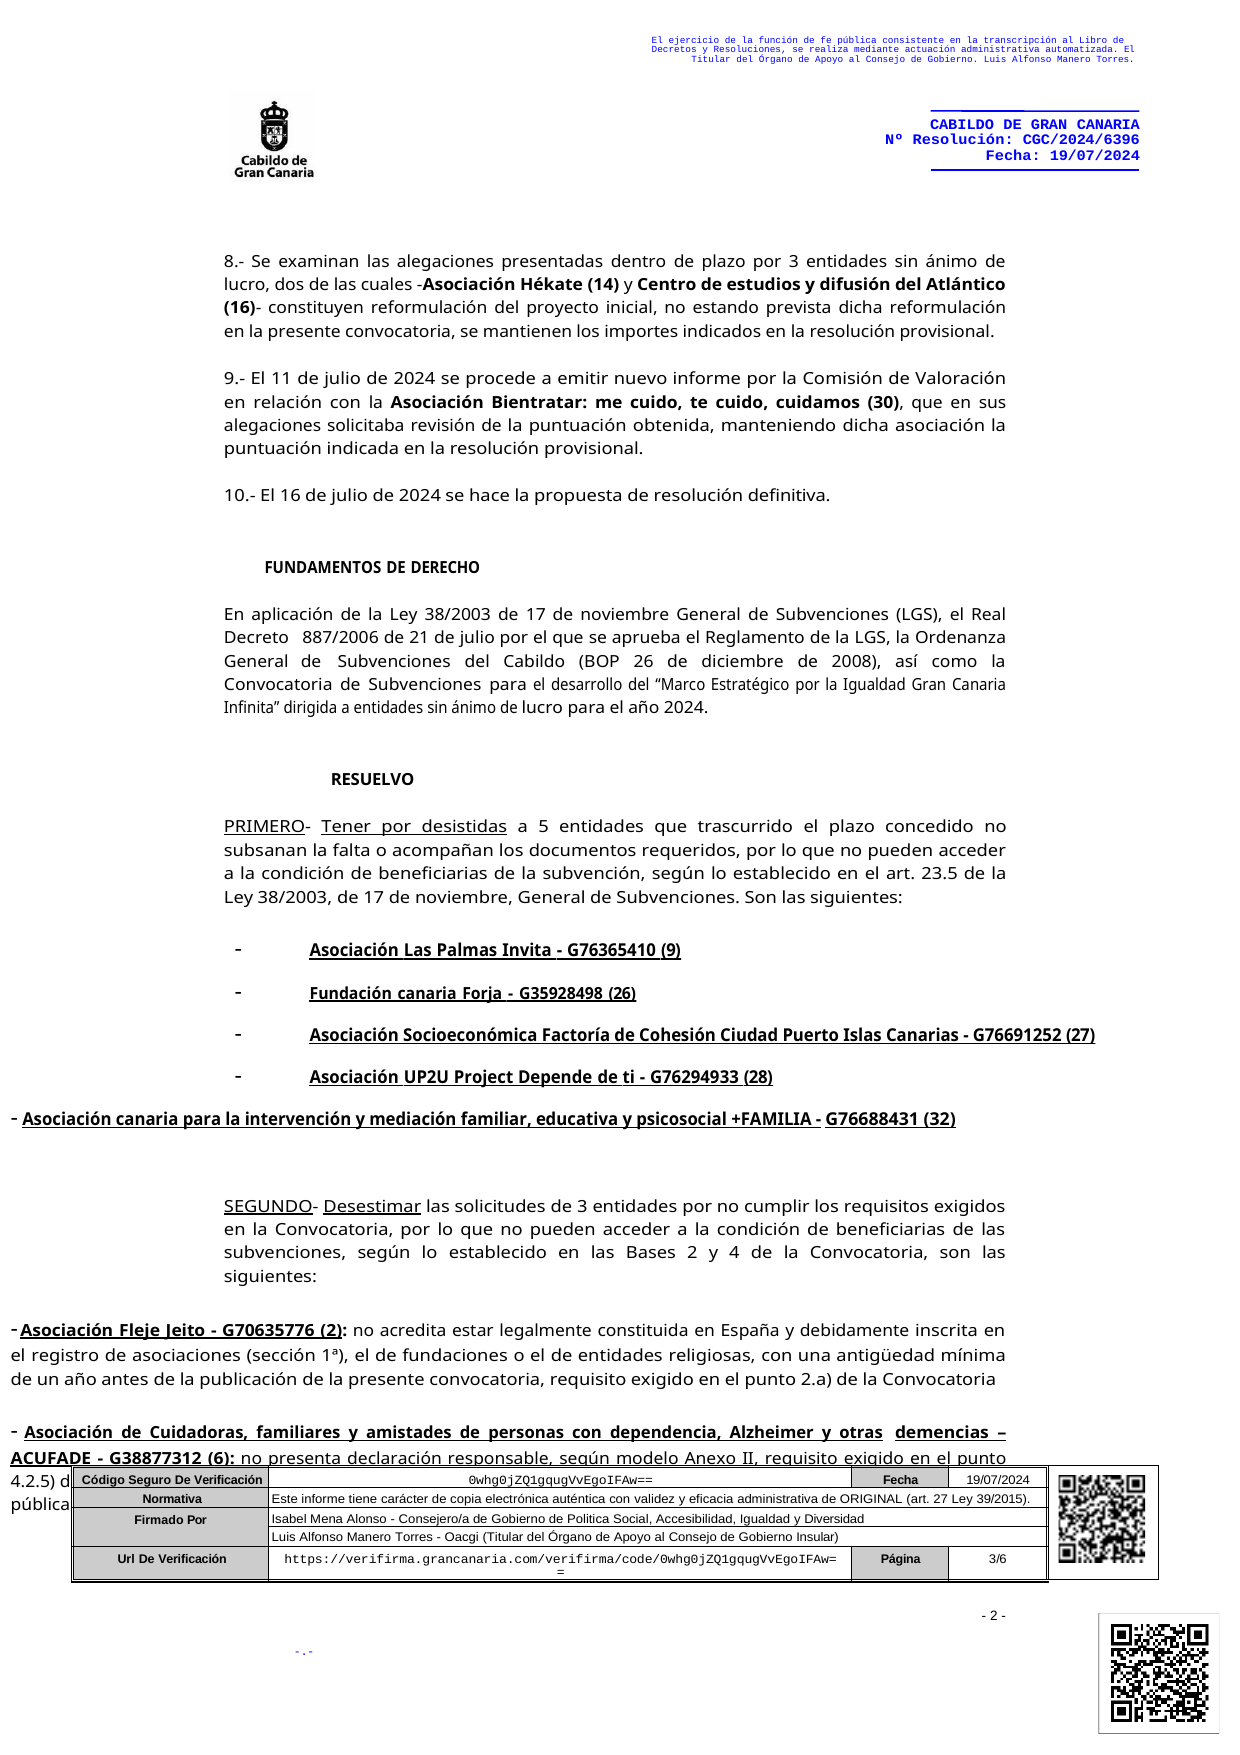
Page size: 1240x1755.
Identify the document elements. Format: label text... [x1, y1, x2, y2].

list Asociación Fleje Jeito - G70635776 (2): no acredita estar legalmente constituida en España y debidamente inscrita en el registro de asociaciones (sección 1ª), el de fundaciones o el de entidades religiosas, con una antigüedad mínima de un año antes de la publicación de la presente convocatoria, requisito exigido en el punto 2.a) de la Convocatoria [10, 1311, 1006, 1390]
list Asociación de Cuidadoras, familiares y amistades de personas con dependencia, Alzheimer y otras demencias – ACUFADE - G38877312 (6): no presenta declaración responsable, según modelo Anexo II, requisito exigido en el punto 4.2.5) de la Convocatoria; ni acredita el domicilio en Gran Canaria, con documentación expedida por una administración pública, requisito exigido en el punto 4.2.3) en relación con el punto 2.b) de la Convocatoria. [10, 1414, 1006, 1465]
list Fundación canaria Forja - G35928498 (26) [234, 975, 1171, 1006]
text Nº Resolución: CGC/2024/6396 [315, 132, 1140, 148]
text - 2 - [10, 1608, 1006, 1624]
text -.- [293, 1645, 1098, 1658]
text Fecha: 19/07/2024 [315, 148, 1140, 163]
list Asociación Socioeconómica Factoría de Cohesión Ciudad Puerto Islas Canarias - G76691252 (27) [234, 1017, 1171, 1048]
text 8.- Se examinan las alegaciones presentadas dentro de plazo por 3 entidades sin ánimo de lucro, dos de las cuales -Asociación Hékate (14) y Centro de estudios y difusión del Atlántico (16)- constituyen reformulación del proyecto inicial, no estando prevista dicha reformulación en la presente convocatoria, se mantienen los importes indicados en la resolución provisional. [224, 249, 1006, 342]
text 9.- El 11 de julio de 2024 se procede a emitir nuevo informe por la Comisión de Valoración en relación con la Asociación Bientratar: me cuido, te cuido, cuidamos (30), que en sus alegaciones solicitaba revisión de la puntuación obtenida, manteniendo dicha asociación la puntuación indicada en la resolución provisional. [224, 367, 1006, 459]
text En aplicación de la Ley 38/2003 de 17 de noviembre General de Subvenciones (LGS), el Real Decreto 887/2006 de 21 de julio por el que se aprueba el Reglamento de la LGS, la Ordenanza General de Subvenciones del Cabildo (BOP 26 de diciembre de 2008), así como la Convocatoria de Subvenciones para el desarrollo del “Marco Estratégico por la Igualdad Gran Canaria Infinita” dirigida a entidades sin ánimo de lucro para el año 2024. [224, 603, 1006, 719]
text PRIMERO- Tener por desistidas a 5 entidades que trascurrido el plazo concedido no subsanan la falta o acompañan los documentos requeridos, por lo que no pueden acceder a la condición de beneficiarias de la subvención, según lo establecido en el art. 23.5 de la Ley 38/2003, de 17 de noviembre, General de Subvenciones. Son las siguientes: [224, 814, 1006, 908]
text CABILDO DE GRAN CANARIA [315, 117, 1140, 132]
subtitle RESUELVO [10, 767, 734, 790]
text [10, 132, 229, 148]
list Asociación UP2U Project Depende de ti - G76294933 (28) [234, 1059, 1171, 1090]
text SEGUNDO- Desestimar las solicitudes de 3 entidades por no cumplir los requisitos exigidos en la Convocatoria, por lo que no pueden acceder a la condición de beneficiarias de las subvenciones, según lo establecido en las Bases 2 y 4 de la Convocatoria, son las siguientes: [224, 1194, 1006, 1287]
list Asociación canaria para la intervención y mediación familiar, educativa y psicosocial +FAMILIA - G76688431 (32) [10, 1101, 1007, 1132]
text 10.- El 16 de julio de 2024 se hace la propuesta de resolución definitiva. [224, 484, 1171, 507]
list Asociación Las Palmas Invita - G76365410 (9) [234, 932, 1171, 964]
text [10, 117, 229, 132]
subtitle FUNDAMENTOS DE DERECHO [10, 555, 734, 578]
text [10, 148, 229, 163]
